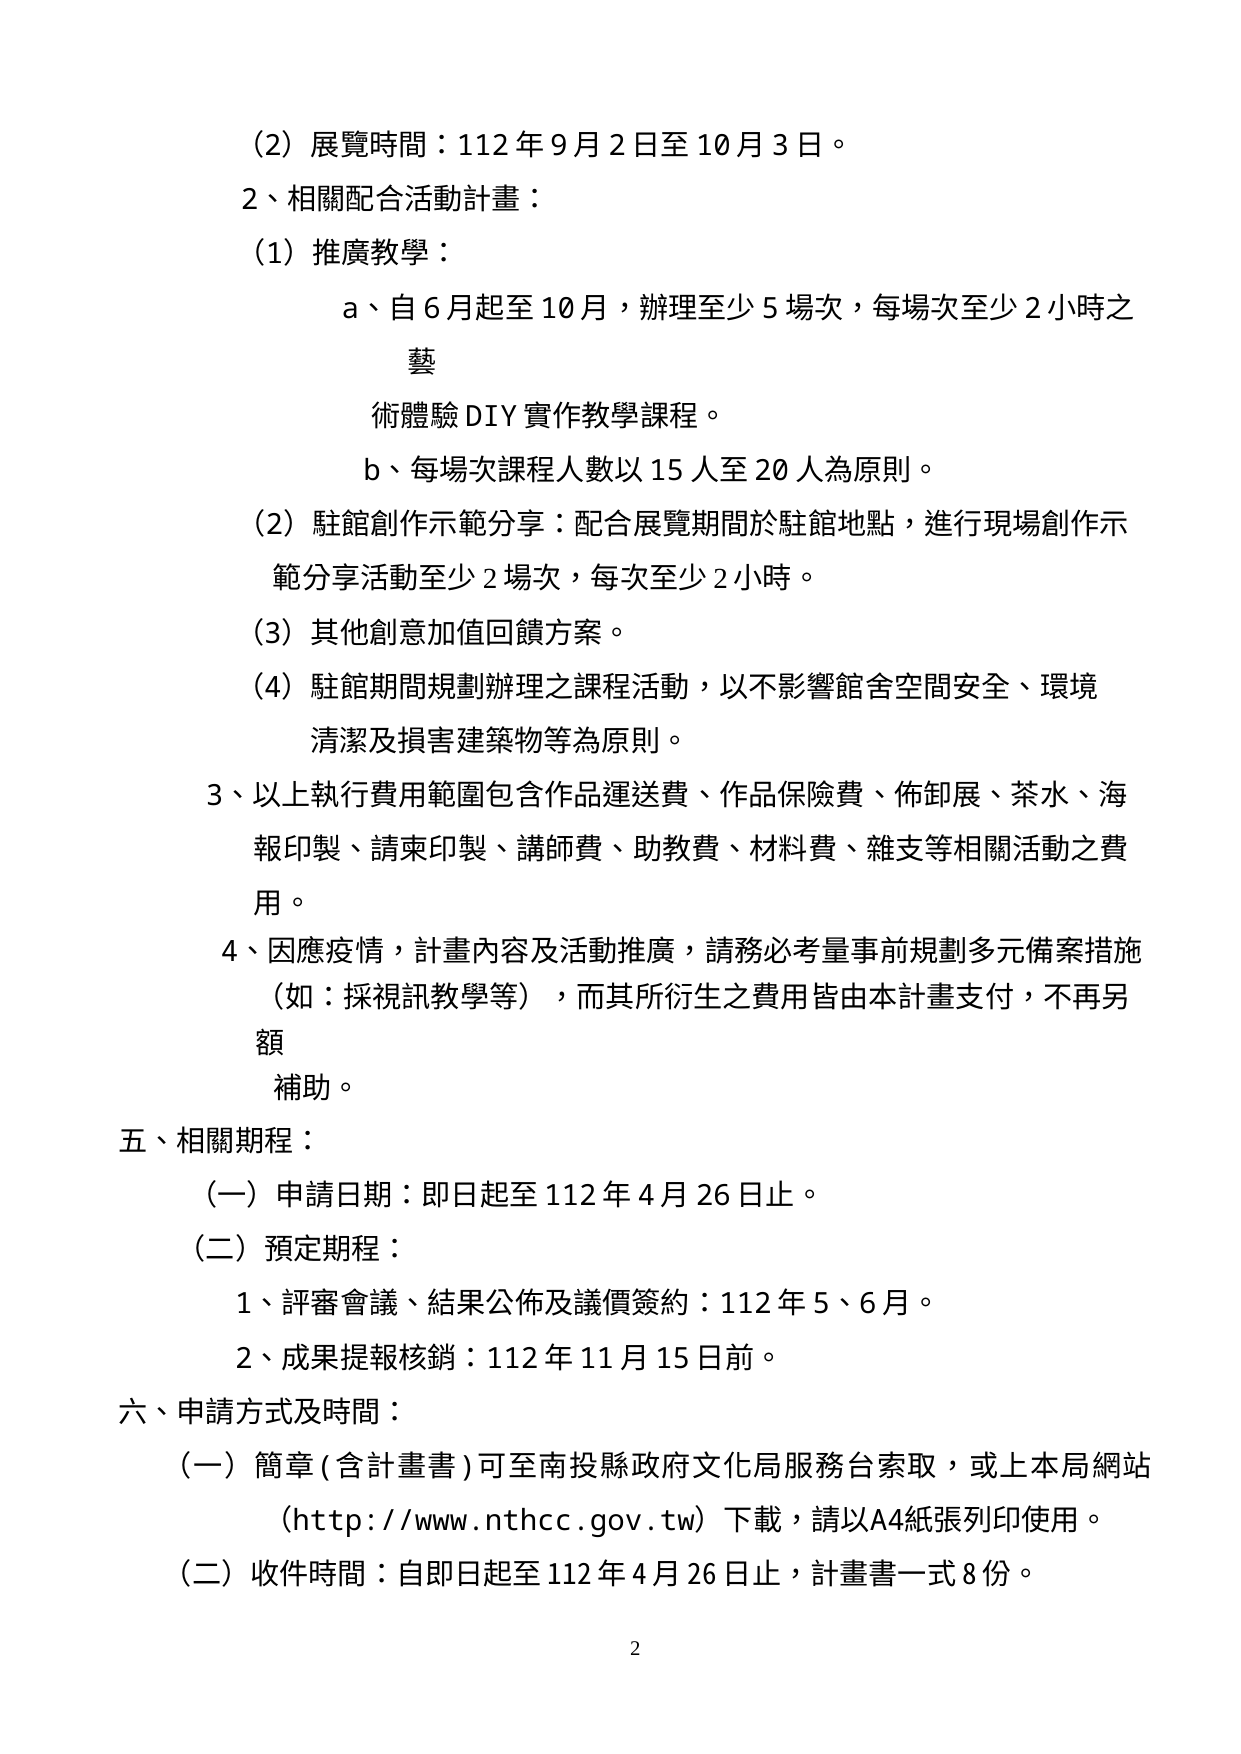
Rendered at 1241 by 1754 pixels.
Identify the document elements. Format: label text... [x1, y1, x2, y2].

text （2）駐館創作示範分享：配合展覽期間於駐館地點，進行現場創作示 [236, 491, 1152, 546]
text 2、成果提報核銷：112年11月15日前。 [118, 1325, 1152, 1379]
text （二）收件時間：自即日起至112年4月26日止，計畫書一式8份。 [163, 1541, 1152, 1596]
text 補助。 [168, 1062, 1152, 1108]
text 範分享活動至少2場次，每次至少2小時。 [236, 546, 1152, 600]
text （4）駐館期間規劃辦理之課程活動，以不影響館舍空間安全、環境 [118, 654, 1152, 708]
text （如：採視訊教學等），而其所衍生之費用皆由本計畫支付，不再另額 [168, 971, 1152, 1062]
text 清潔及損害建築物等為原則。 [118, 708, 1152, 762]
text 五、相關期程： [118, 1108, 1152, 1162]
text 4、因應疫情，計畫內容及活動推廣，請務必考量事前規劃多元備案措施 [168, 925, 1152, 971]
text a、自6月起至10月，辦理至少5場次，每場次至少2小時之藝 [236, 275, 1152, 383]
text 3、以上執行費用範圍包含作品運送費、作品保險費、佈卸展、茶水、海 [118, 762, 1152, 816]
text （3）其他創意加值回饋方案。 [118, 600, 1152, 654]
text 2、相關配合活動計畫： [118, 166, 1152, 221]
text 1、評審會議、結果公佈及議價簽約：112年5、6月。 [118, 1271, 1152, 1325]
text （2）展覽時間：112年9月2日至10月3日。 [118, 112, 1152, 166]
text （1）推廣教學： [236, 221, 1152, 275]
text （一）申請日期：即日起至112年4月26日止。 [118, 1162, 1152, 1216]
text 六、申請方式及時間： [118, 1379, 1152, 1433]
text 報印製、請柬印製、講師費、助教費、材料費、雜支等相關活動之費 [143, 816, 1152, 871]
text 用。 [143, 871, 1152, 925]
text （二）預定期程： [118, 1216, 1152, 1271]
text （一）簡章(含計畫書)可至南投縣政府文化局服務台索取，或上本局網站（http://www.nthcc.gov.tw）下載，請以A4紙張列印使用。 [163, 1433, 1152, 1541]
text 術體驗DIY實作教學課程。 [336, 383, 1152, 437]
text b、每場次課程人數以15人至20人為原則。 [118, 437, 1152, 491]
